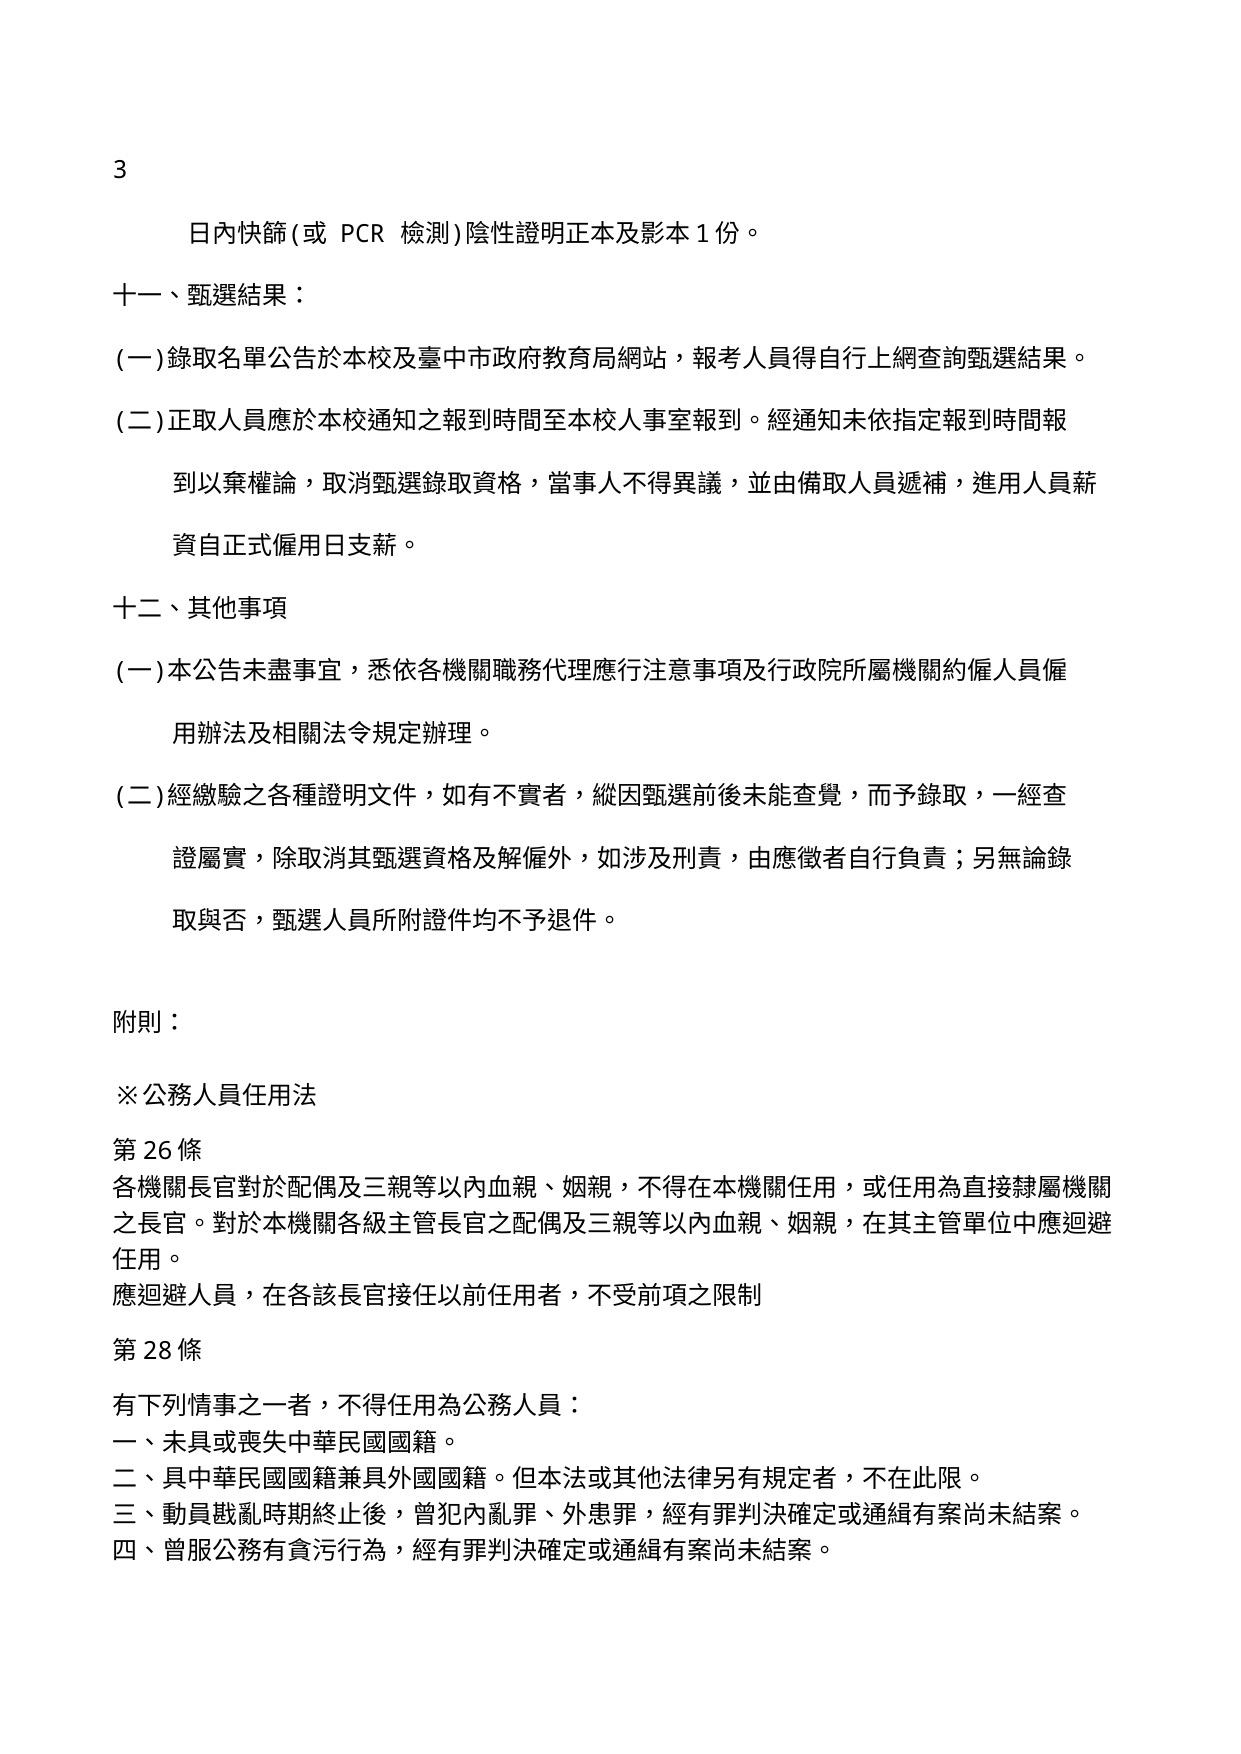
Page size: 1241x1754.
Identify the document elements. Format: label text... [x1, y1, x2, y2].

text 日內快篩(或 PCR 檢測)陰性證明正本及影本1份。 [112, 189, 1122, 252]
text 到以棄權論，取消甄選錄取資格，當事人不得異議，並由備取人員遞補，進用人員薪 [112, 439, 1122, 502]
text (二)經繳驗之各種證明文件，如有不實者，縱因甄選前後未能查覺，而予錄取，一經查 [112, 752, 1122, 814]
text 應迴避人員，在各該長官接任以前任用者，不受前項之限制 [112, 1276, 1122, 1312]
text 用辦法及相關法令規定辦理。 [112, 689, 1122, 752]
text 十二、其他事項 [112, 564, 1122, 627]
text 十一、甄選結果： [112, 252, 1122, 314]
text (一)本公告未盡事宜，悉依各機關職務代理應行注意事項及行政院所屬機關約僱人員僱 [112, 627, 1122, 689]
text 附則： [112, 1002, 1122, 1038]
text 各機關長官對於配偶及三親等以內血親、姻親，不得在本機關任用，或任用為直接隸屬機關之長官。對於本機關各級主管長官之配偶及三親等以內血親、姻親，在其主管單位中應迴避任用。 [112, 1167, 1122, 1276]
text 證屬實，除取消其甄選資格及解僱外，如涉及刑責，由應徵者自行負責；另無論錄 [112, 814, 1122, 877]
text 有下列情事之一者，不得任用為公務人員： [112, 1386, 1122, 1422]
text 第26條 [112, 1131, 1122, 1167]
text 二、具中華民國國籍兼具外國國籍。但本法或其他法律另有規定者，不在此限。 [112, 1458, 1122, 1494]
text 3 [112, 127, 1122, 189]
text 三、動員戡亂時期終止後，曾犯內亂罪、外患罪，經有罪判決確定或通緝有案尚未結案。 [112, 1494, 1122, 1531]
text 一、未具或喪失中華民國國籍。 [112, 1422, 1122, 1458]
text (二)正取人員應於本校通知之報到時間至本校人事室報到。經通知未依指定報到時間報 [112, 377, 1122, 439]
text 資自正式僱用日支薪。 [112, 502, 1122, 564]
text ※公務人員任用法 [112, 1076, 1122, 1112]
text 四、曾服公務有貪污行為，經有罪判決確定或通緝有案尚未結案。 [112, 1531, 1122, 1567]
text (一)錄取名單公告於本校及臺中市政府教育局網站，報考人員得自行上網查詢甄選結果。 [112, 314, 1122, 377]
text 第28條 [112, 1331, 1122, 1367]
text 取與否，甄選人員所附證件均不予退件。 [112, 877, 1122, 939]
